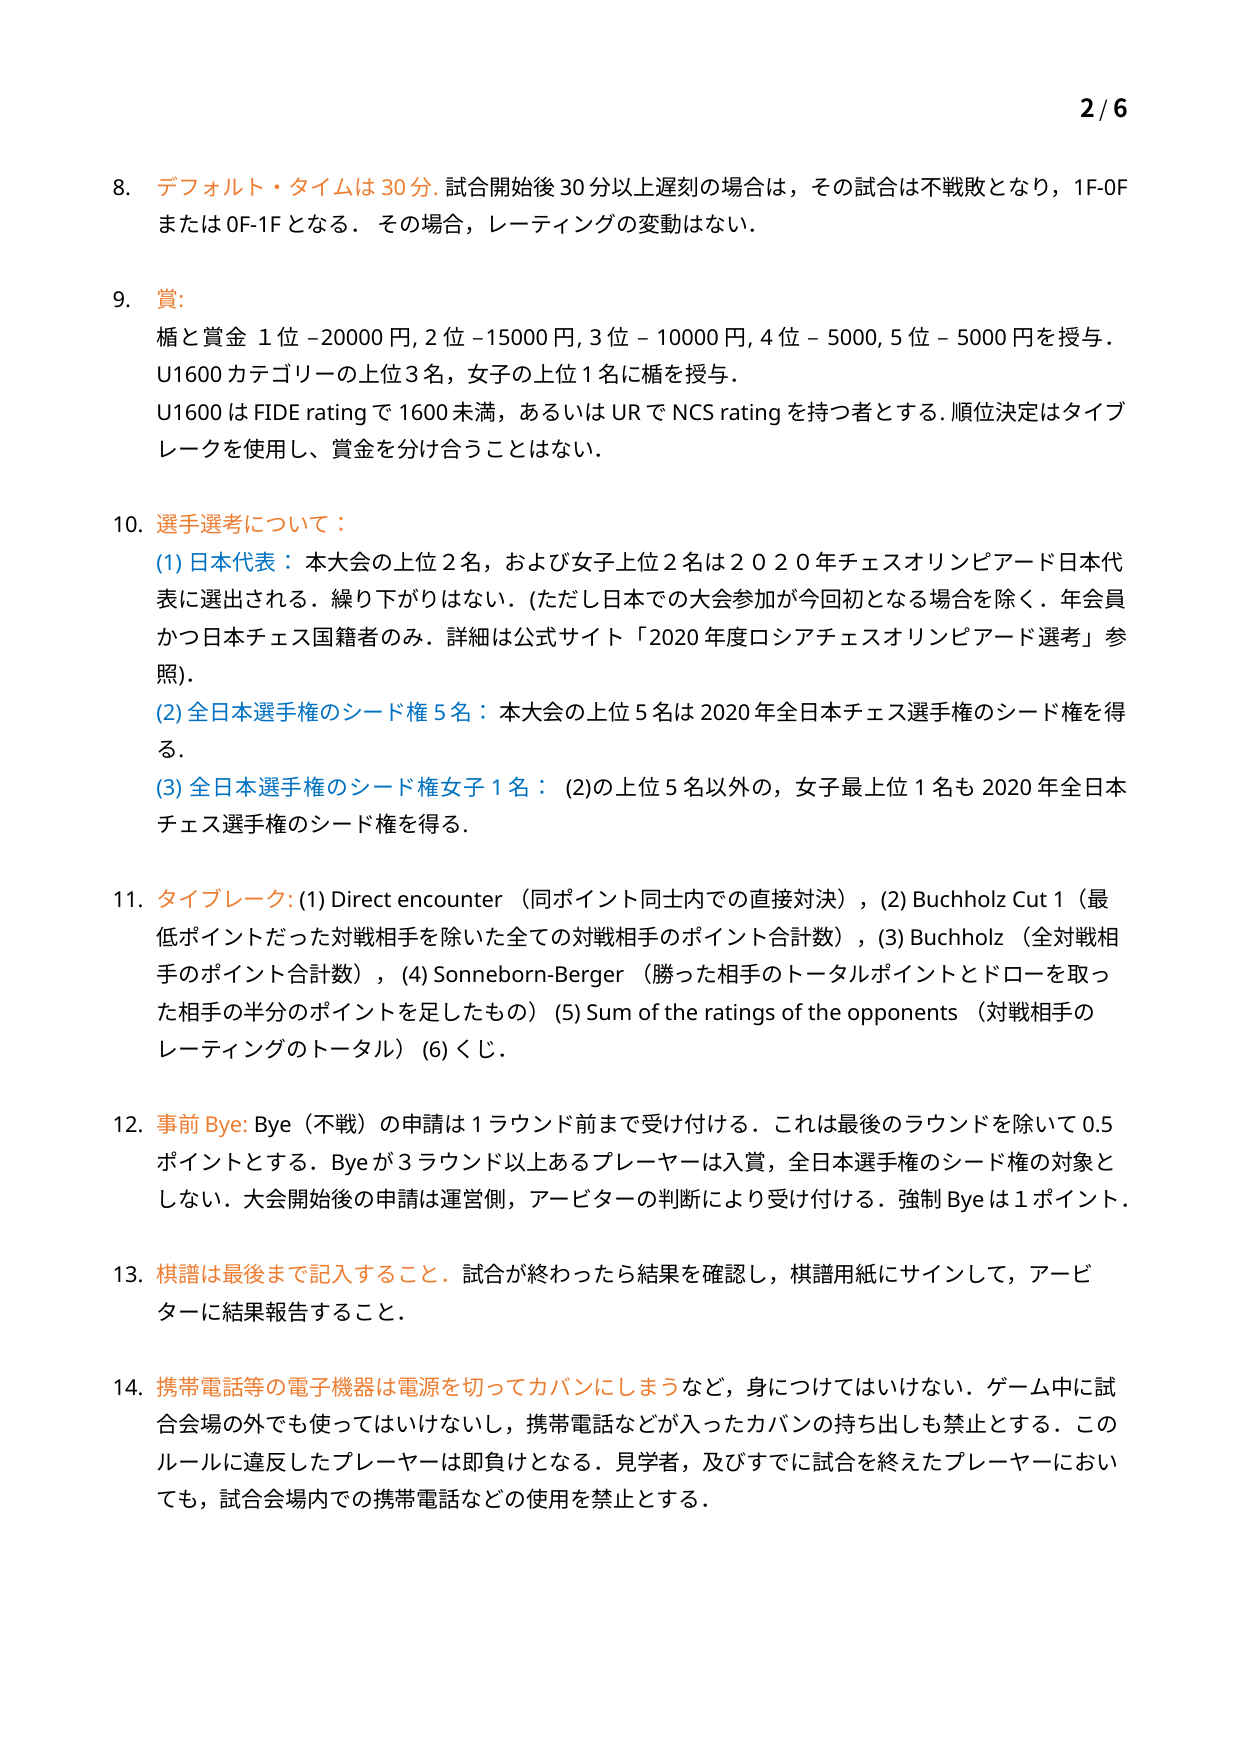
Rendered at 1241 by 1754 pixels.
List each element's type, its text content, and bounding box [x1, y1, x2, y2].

list 棋譜は最後まで記入すること．試合が終わったら結果を確認し，棋譜用紙にサインして，アービターに結果報告すること． [112, 1254, 1128, 1329]
list 選手選考について： (1) 日本代表： 本大会の上位２名，および女子上位２名は２０２０年チェスオリンピアード日本代表に選出される．繰り下がりはない．(ただし日本での大会参加が今回初となる場合を除く．年会員かつ日本チェス国籍者のみ．詳細は公式サイト「2020年度ロシアチェスオリンピアード選考」参照)． (2) 全日本選手権のシード権5名： 本大会の上位5名は2020年全日本チェス選手権のシード権を得る. (3) 全日本選手権のシード権女子1名： (2)の上位5名以外の，女子最上位1名も2020年全日本チェス選手権のシード権を得る. [112, 504, 1128, 879]
list 賞: 楯と賞金 １位 –20000円, 2位 –15000円, 3位 – 10000円, 4位 – 5000, 5位 – 5000円を授与． U1600カテゴリーの上位３名，女子の上位1名に楯を授与． U1600はFIDE ratingで1600未満，あるいはURでNCS ratingを持つ者とする. 順位決定はタイブレークを使用し、賞金を分け合うことはない． [112, 279, 1128, 504]
list 携帯電話等の電子機器は電源を切ってカバンにしまうなど，身につけてはいけない．ゲーム中に試合会場の外でも使ってはいけないし，携帯電話などが入ったカバンの持ち出しも禁止とする．このルールに違反したプレーヤーは即負けとなる．見学者，及びすでに試合を終えたプレーヤーにおいても，試合会場内での携帯電話などの使用を禁止とする． [112, 1367, 1128, 1517]
list 事前Bye: Bye（不戦）の申請は1ラウンド前まで受け付ける．これは最後のラウンドを除いて0.5ポイントとする．Byeが３ラウンド以上あるプレーヤーは入賞，全日本選手権のシード権の対象としない．大会開始後の申請は運営側，アービターの判断により受け付ける．強制Byeは１ポイント． [112, 1104, 1128, 1217]
list タイブレーク: (1) Direct encounter （同ポイント同士内での直接対決），(2) Buchholz Cut 1（最低ポイントだった対戦相手を除いた全ての対戦相手のポイント合計数），(3) Buchholz （全対戦相手のポイント合計数）， (4) Sonneborn-Berger （勝った相手のトータルポイントとドローを取った相手の半分のポイントを足したもの） (5) Sum of the ratings of the opponents （対戦相手のレーティングのトータル） (6) くじ． [112, 879, 1128, 1067]
list デフォルト・タイムは30分. 試合開始後30分以上遅刻の場合は，その試合は不戦敗となり，1F-0Fまたは0F-1Fとなる． その場合，レーティングの変動はない． [112, 167, 1128, 242]
